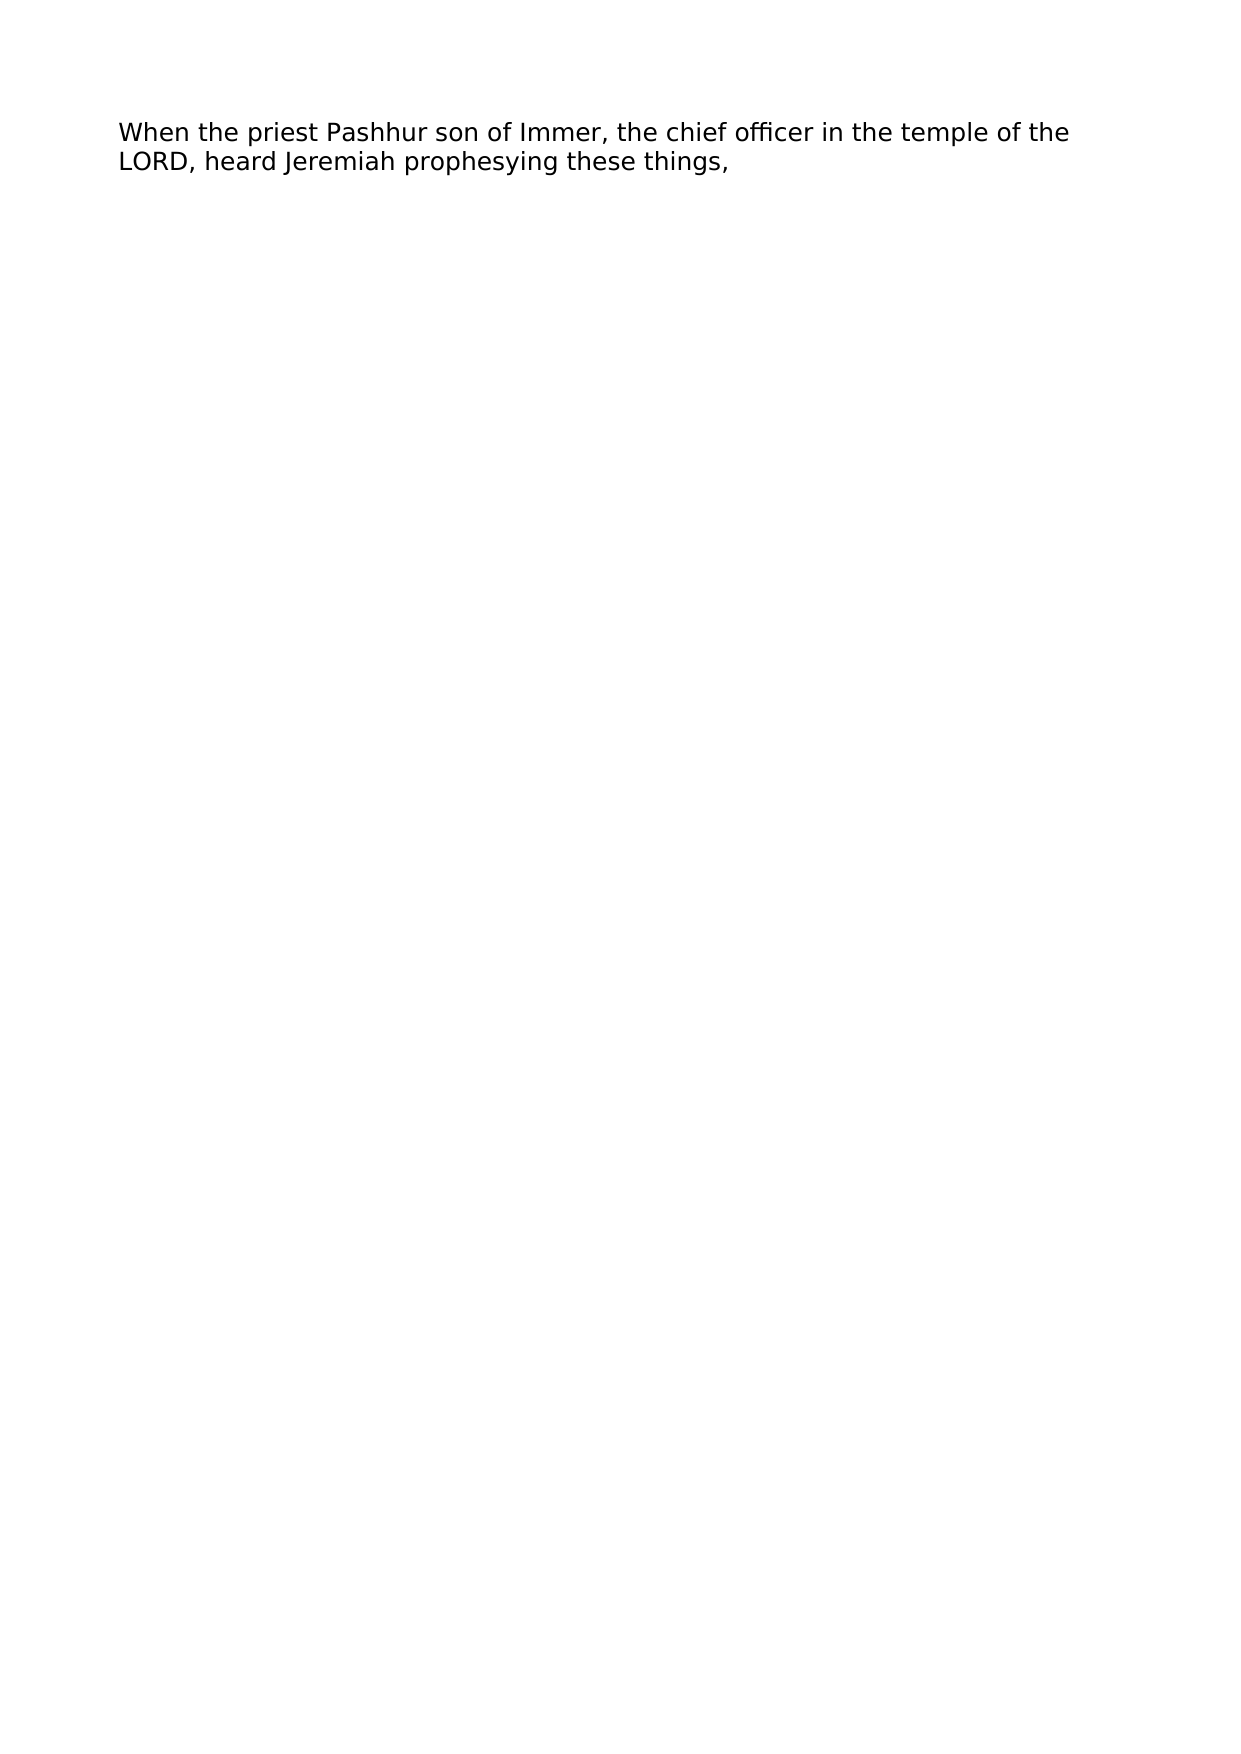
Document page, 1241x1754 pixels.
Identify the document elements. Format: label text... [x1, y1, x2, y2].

text When the priest Pashhur son of Immer, the chief officer in the temple of the LORD, heard Jeremiah prophesying these things, [118, 118, 1122, 176]
